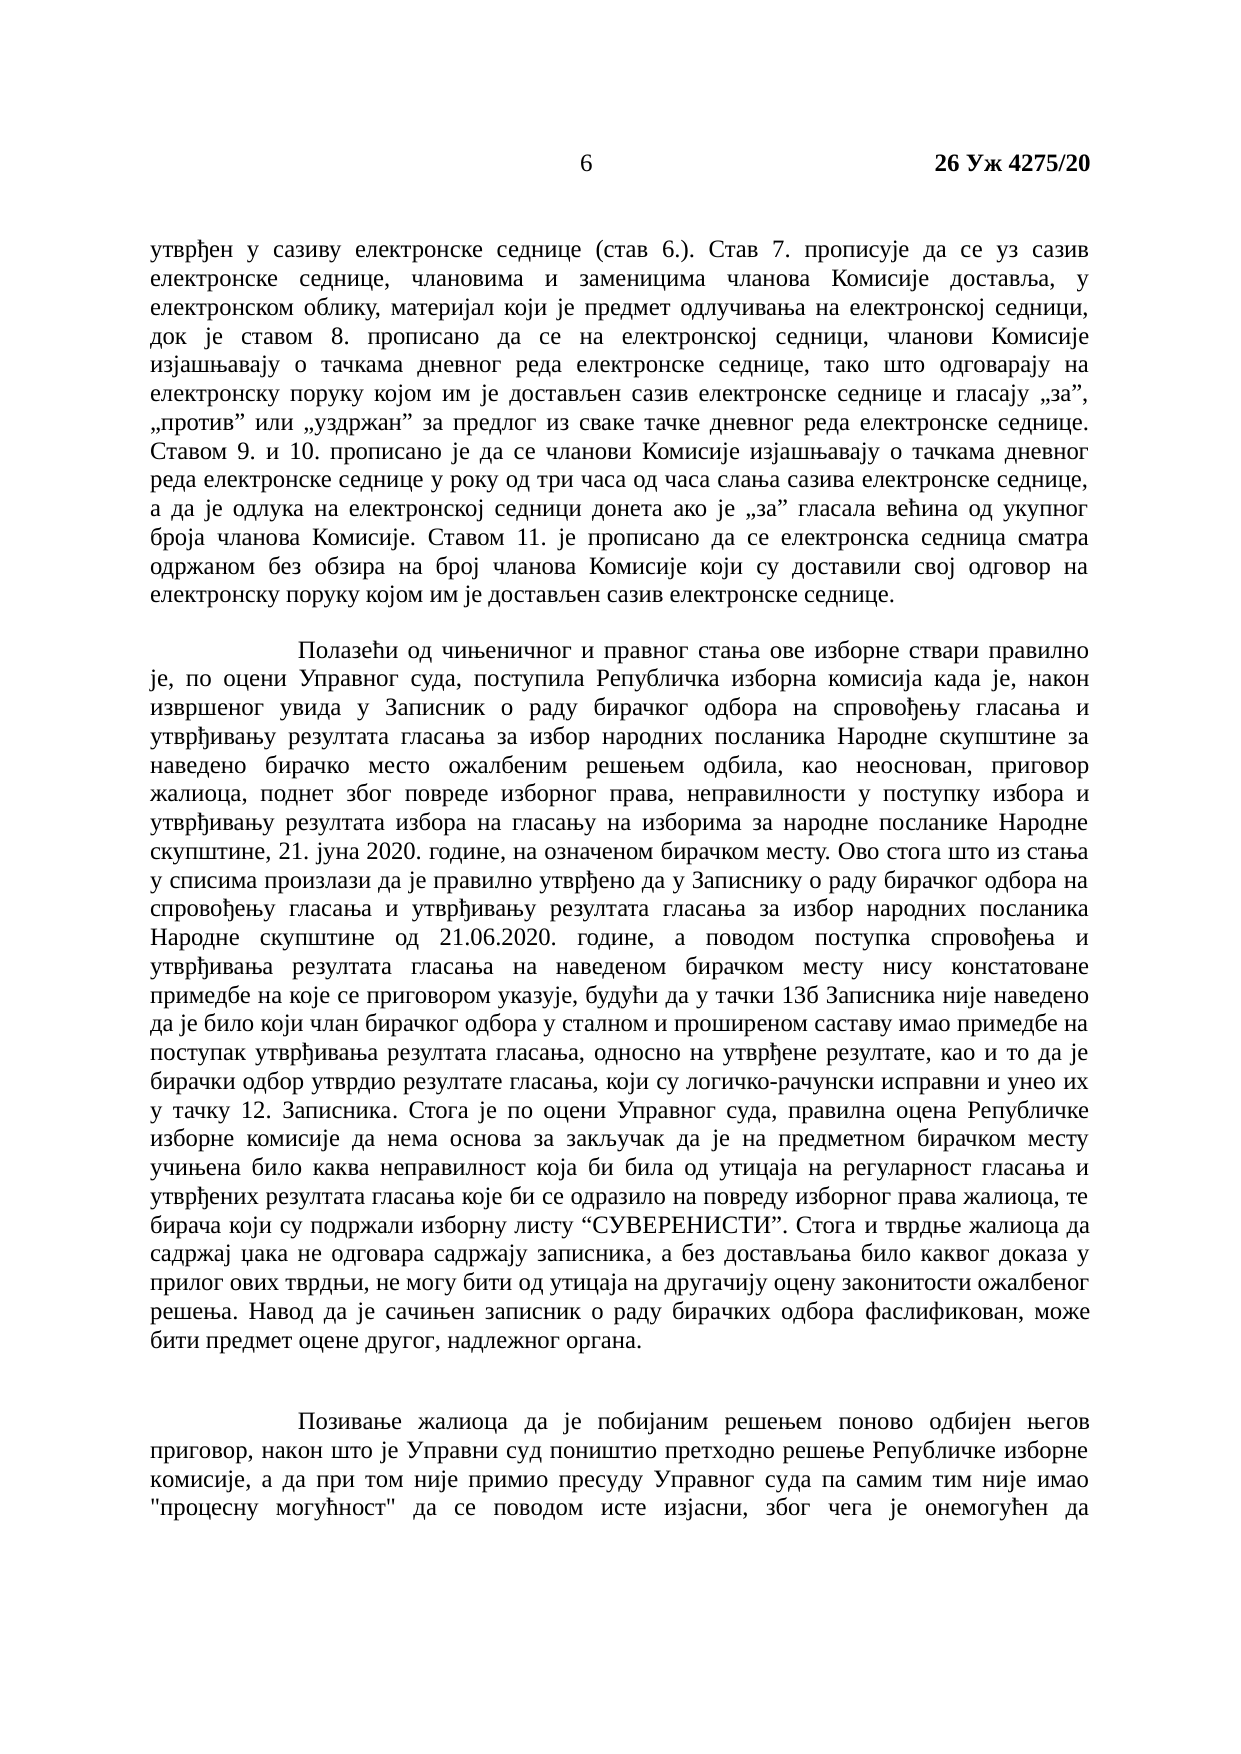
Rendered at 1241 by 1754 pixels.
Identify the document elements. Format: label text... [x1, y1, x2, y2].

text Полазећи од чињеничног и правног стања ове изборне ствари правилно је, по оцени Управног суда, поступила Републичка изборна комисија када је, након извршеног увида у Записник о раду бирачког одбора на спровођењу гласања и утврђивању резултата гласања за избор народних посланика Народне скупштине за наведено бирачко место ожалбеним решењем одбила, као неоснован, приговор жалиоца, поднет због повреде изборног права, неправилности у поступку избора и утврђивању резултата избора на гласању на изборима за народне посланике Народне скупштине, 21. јуна 2020. године, на означеном бирачком месту. Ово стога што из стања у списима произлази да је правилно утврђено да у Записнику о раду бирачког одбора на спровођењу гласања и утврђивању резултата гласања за избор народних посланика Народне скупштине од 21.06.2020. године, а поводом поступка спровођења и утврђивања резултата гласања на наведеном бирачком месту нису констатоване примедбе на које се приговором указује, будући да у тачки 13б Записника није наведено да је било који члан бирачког одбора у сталном и проширеном саставу имао примедбе на поступак утврђивања резултата гласања, односно на утврђене резултате, као и то да је бирачки одбор утврдио резултате гласања, који су логичко-рачунски исправни и унео их у тачку 12. Записника. Стога је по оцени Управног суда, правилна оцена Републичке изборне комисије да нема основа за закључак да је на предметном бирачком месту учињена било каква неправилност која би била од утицаја на регуларност гласања и утврђених резултата гласања које би се одразило на повреду изборног права жалиоца, те бирача који су подржали изборну листу “СУВЕРЕНИСТИ”. Стога и тврдње жалиоца да садржај џака не одговара садржају записника, а без достављања било каквог доказа у прилог ових тврдњи, не могу бити од утицаја на другачију оцену законитости ожалбеног решења. Навод да је сачињен записник о раду бирачких одбора фаслификован, може бити предмет оцене другог, надлежног органа. [150, 635, 1090, 1353]
text утврђен у сазиву електронске седнице (став 6.). Став 7. прописује да се уз сазив електронске седнице, члановима и заменицима чланова Комисије доставља, у електронском облику, материјал који је предмет одлучивања на електронској седници, док је ставом 8. прописано да се на електронској седници, чланови Комисије изјашњавају о тачкама дневног реда електронске седнице, тако што одговарају на електронску поруку којом им је достављен сазив електронске седнице и гласају „за”, „против” или „уздржан” за предлог из сваке тачке дневног реда електронске седнице. Ставом 9. и 10. прописано је да се чланови Комисије изјашњавају о тачкама дневног реда електронске седнице у року од три часа од часа слања сазива електронске седнице, а да је одлука на електронској седници донета ако је „за” гласала већина од укупног броја чланова Комисије. Ставом 11. је прописано да се електронска седница сматра одржаном без обзира на број чланова Комисије који су доставили свој одговор на електронску поруку којом им је достављен сазив електронске седнице. [150, 234, 1090, 608]
text Позивање жалиоца да је побијаним решењем поново одбијен његов приговор, након што је Управни суд поништио претходно решење Републичке изборне комисије, а да при том није примио пресуду Управног суда па самим тим није имао "процесну могућност" да се поводом исте изјасни, због чега је онемогућен да [150, 1406, 1090, 1521]
